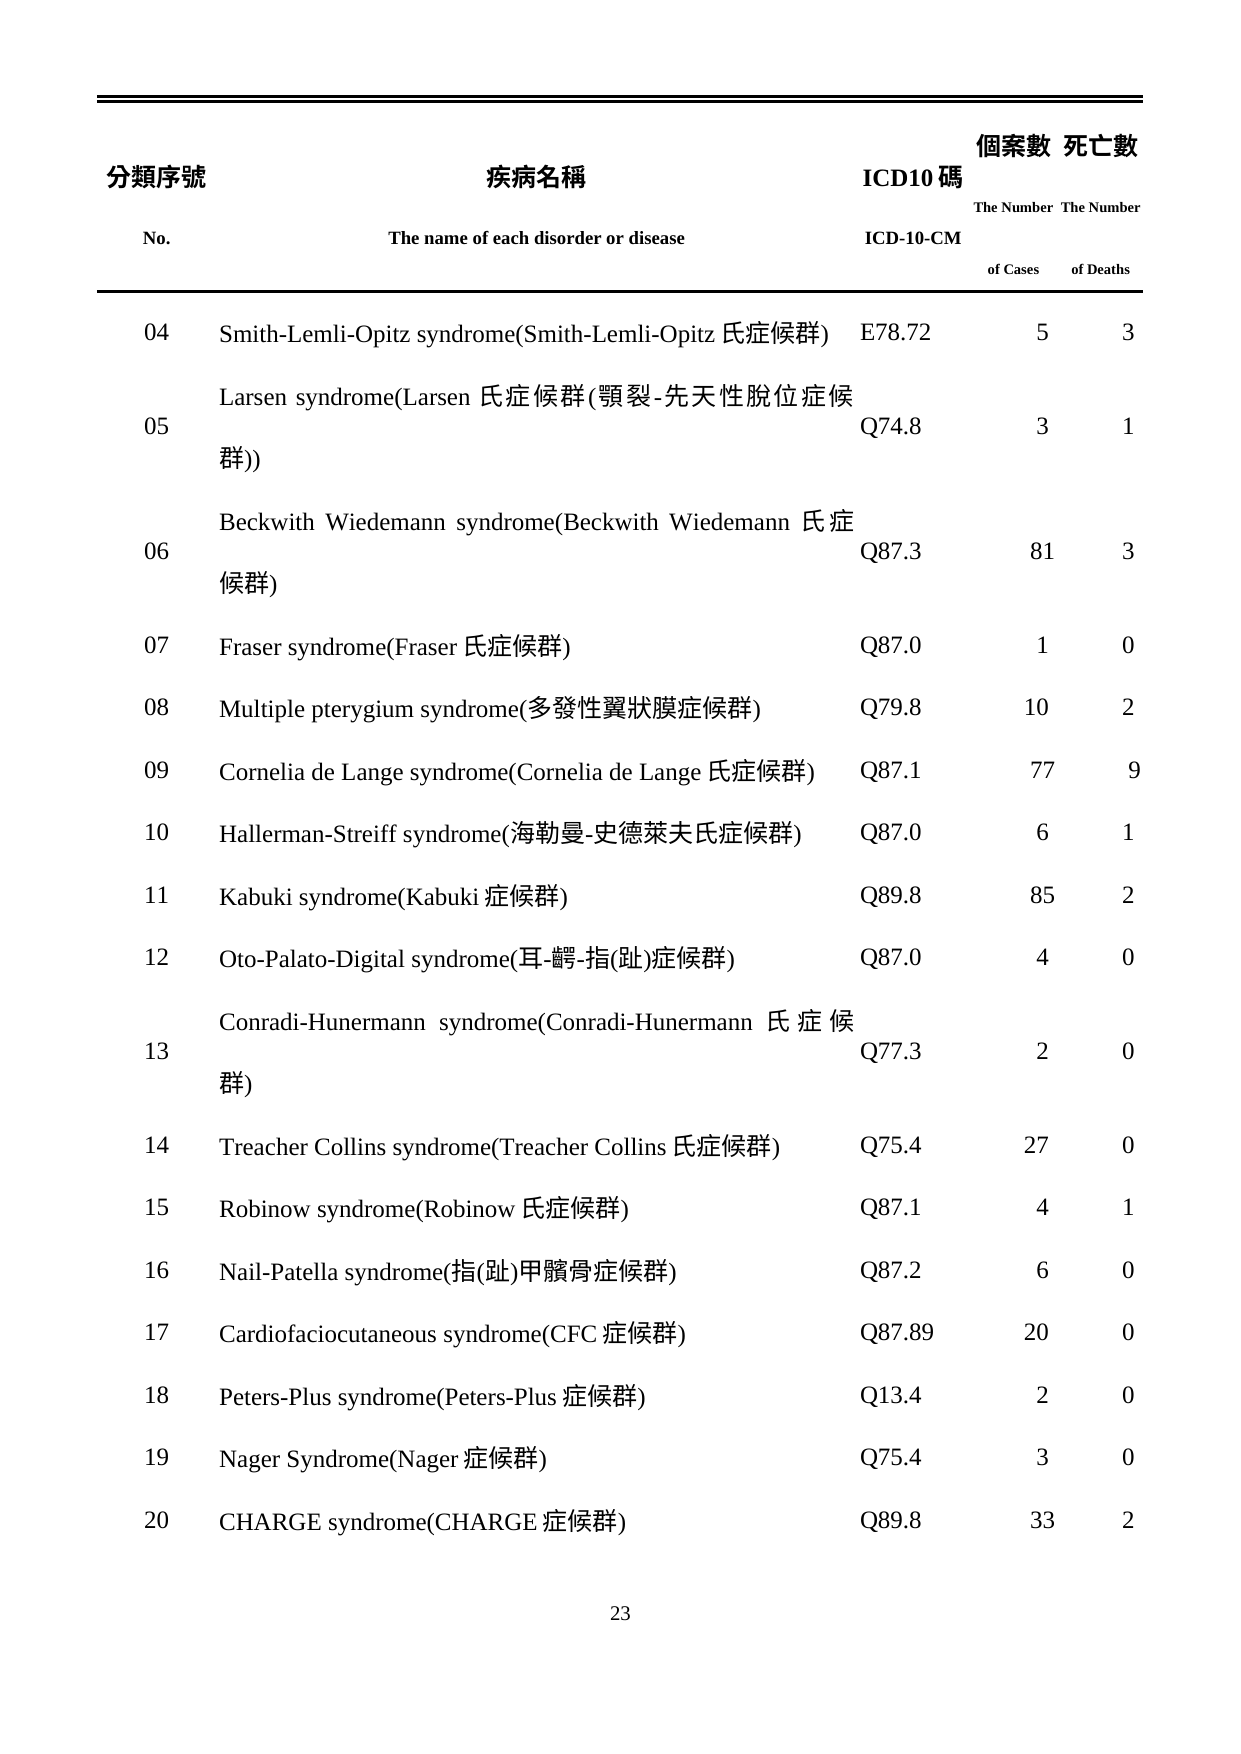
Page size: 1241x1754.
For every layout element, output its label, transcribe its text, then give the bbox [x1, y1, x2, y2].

table_cell Multiple pterygium syndrome(多發性翼狀膜症候群) [216, 665, 857, 728]
table_cell 0 [1058, 1290, 1143, 1353]
table_cell Kabuki syndrome(Kabuki症候群) [216, 853, 857, 915]
table_cell Larsen syndrome(Larsen氏症候群(顎裂-先天性脫位症候群)) [216, 353, 857, 478]
table_cell 3 [969, 1415, 1057, 1478]
table_cell Oto-Palato-Digital syndrome(耳-齶-指(趾)症候群) [216, 915, 857, 978]
table_cell Treacher Collins syndrome(Treacher Collins氏症候群) [216, 1103, 857, 1165]
table_cell Hallerman-Streiff syndrome(海勒曼-史德萊夫氏症候群) [216, 790, 857, 853]
table_cell Beckwith Wiedemann syndrome(Beckwith Wiedemann氏症候群) [216, 478, 857, 603]
table_cell Smith-Lemli-Opitz syndrome(Smith-Lemli-Opitz氏症候群) [216, 293, 857, 353]
table_cell Q74.8 [857, 353, 969, 478]
table_cell E78.72 [857, 293, 969, 353]
table_cell Q87.2 [857, 1228, 969, 1290]
table_cell 9 [1058, 728, 1143, 790]
table_cell 11 [97, 853, 216, 915]
table_cell 77 [969, 728, 1057, 790]
table_cell Q79.8 [857, 665, 969, 728]
table_cell 5 [969, 293, 1057, 353]
table_cell 19 [97, 1415, 216, 1478]
table_cell Q87.89 [857, 1290, 969, 1353]
table_cell 27 [969, 1103, 1057, 1165]
table_cell 6 [969, 1228, 1057, 1290]
table_cell Q87.1 [857, 728, 969, 790]
table_cell 2 [969, 978, 1057, 1103]
table_cell 07 [97, 603, 216, 665]
table_cell 0 [1058, 1228, 1143, 1290]
table_cell 0 [1058, 1353, 1143, 1415]
table_cell Q13.4 [857, 1353, 969, 1415]
table_cell 18 [97, 1353, 216, 1415]
table_cell 1 [1058, 1165, 1143, 1228]
table_cell 4 [969, 915, 1057, 978]
table_cell 13 [97, 978, 216, 1103]
table_header 分類序號 No. [97, 103, 216, 290]
table_cell Nager Syndrome(Nager症候群) [216, 1415, 857, 1478]
table_cell Cornelia de Lange syndrome(Cornelia de Lange氏症候群) [216, 728, 857, 790]
table_cell 15 [97, 1165, 216, 1228]
table_cell Q87.0 [857, 790, 969, 853]
table_cell 81 [969, 478, 1057, 603]
table_cell 10 [97, 790, 216, 853]
table_cell 0 [1058, 978, 1143, 1103]
table_cell 20 [97, 1478, 216, 1540]
table_cell Fraser syndrome(Fraser氏症候群) [216, 603, 857, 665]
table_cell 1 [1058, 790, 1143, 853]
table_header 個案數 The Number of Cases [969, 103, 1057, 290]
table_cell 12 [97, 915, 216, 978]
table_cell 05 [97, 353, 216, 478]
table_cell CHARGE syndrome(CHARGE症候群) [216, 1478, 857, 1540]
table_header ICD10碼 ICD-10-CM [857, 103, 969, 290]
table_cell 0 [1058, 1103, 1143, 1165]
table_cell Q75.4 [857, 1103, 969, 1165]
table_cell Q87.3 [857, 478, 969, 603]
table_cell Q87.0 [857, 915, 969, 978]
table_cell Q75.4 [857, 1415, 969, 1478]
table_cell 4 [969, 1165, 1057, 1228]
table_cell Peters-Plus syndrome(Peters-Plus症候群) [216, 1353, 857, 1415]
table_cell Q89.8 [857, 853, 969, 915]
table_cell 08 [97, 665, 216, 728]
table_cell 16 [97, 1228, 216, 1290]
table_cell Q87.1 [857, 1165, 969, 1228]
table_cell Nail-Patella syndrome(指(趾)甲髕骨症候群) [216, 1228, 857, 1290]
table_cell 1 [969, 603, 1057, 665]
table_cell Q77.3 [857, 978, 969, 1103]
table_cell 33 [969, 1478, 1057, 1540]
table_cell 3 [1058, 478, 1143, 603]
table_cell Q89.8 [857, 1478, 969, 1540]
table_cell 10 [969, 665, 1057, 728]
table_cell 09 [97, 728, 216, 790]
table_cell 14 [97, 1103, 216, 1165]
table_cell Conradi-Hunermann syndrome(Conradi-Hunermann氏症候群) [216, 978, 857, 1103]
table_cell 04 [97, 293, 216, 353]
table_cell 2 [1058, 665, 1143, 728]
table_cell 3 [969, 353, 1057, 478]
table_cell 0 [1058, 915, 1143, 978]
table_cell 20 [969, 1290, 1057, 1353]
table_header 死亡數 The Number of Deaths [1058, 103, 1143, 290]
table_cell 2 [1058, 853, 1143, 915]
table_cell 1 [1058, 353, 1143, 478]
table_cell 0 [1058, 603, 1143, 665]
table_cell 2 [1058, 1478, 1143, 1540]
table_cell 6 [969, 790, 1057, 853]
table_cell 3 [1058, 293, 1143, 353]
table_cell 85 [969, 853, 1057, 915]
table_cell Q87.0 [857, 603, 969, 665]
table_cell 0 [1058, 1415, 1143, 1478]
table_cell Robinow syndrome(Robinow氏症候群) [216, 1165, 857, 1228]
table_cell 17 [97, 1290, 216, 1353]
table_header 疾病名稱 The name of each disorder or disease [216, 103, 857, 290]
table_cell Cardiofaciocutaneous syndrome(CFC症候群) [216, 1290, 857, 1353]
table_cell 2 [969, 1353, 1057, 1415]
table_cell 06 [97, 478, 216, 603]
